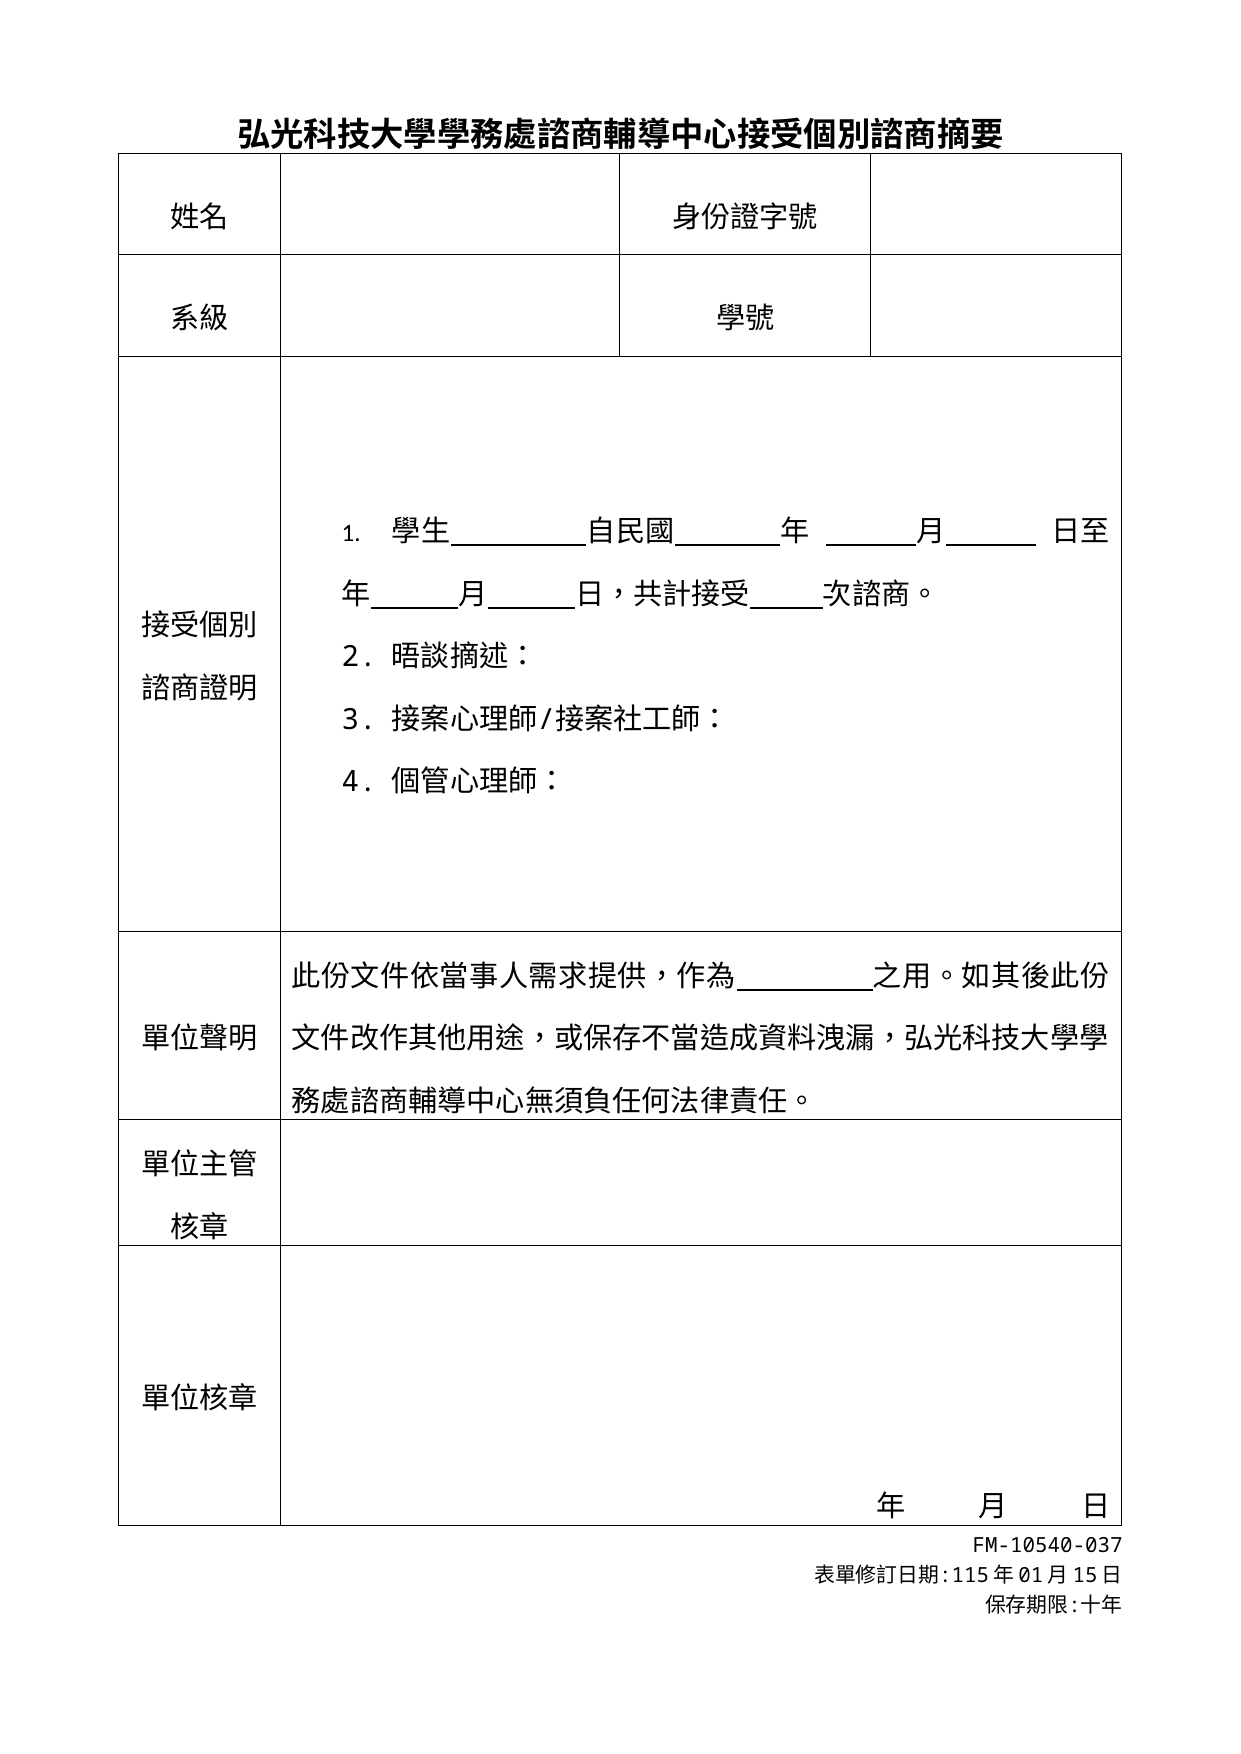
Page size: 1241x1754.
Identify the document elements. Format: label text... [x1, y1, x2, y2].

table_header [871, 154, 1121, 254]
table_cell 單位聲明 [119, 932, 280, 1119]
table_cell 年 月 日 [281, 1246, 1121, 1524]
table_header 姓名 [119, 154, 280, 254]
table_cell 學生 自民國 年 月 日至 年 月 日，共計接受 次諮商。 晤談摘述： 接案心理師/接案社工師： 個管心理師： [281, 357, 1121, 931]
table_cell 系級 [119, 255, 280, 356]
table_header 身份證字號 [620, 154, 870, 254]
table_cell 接受個別諮商證明 [119, 357, 280, 931]
table_cell 學號 [620, 255, 870, 356]
table_cell [281, 1120, 1121, 1245]
table_cell [281, 255, 619, 356]
table_cell [871, 255, 1121, 356]
table_header [281, 154, 619, 254]
table_cell 此份文件依當事人需求提供，作為 之用。如其後此份文件改作其他用途，或保存不當造成資料洩漏，弘光科技大學學務處諮商輔導中心無須負任何法律責任。 [281, 932, 1121, 1119]
table_cell 單位主管核章 [119, 1120, 280, 1245]
table_cell 單位核章 [119, 1246, 280, 1524]
text 弘光科技大學學務處諮商輔導中心接受個別諮商摘要 [118, 91, 1122, 153]
